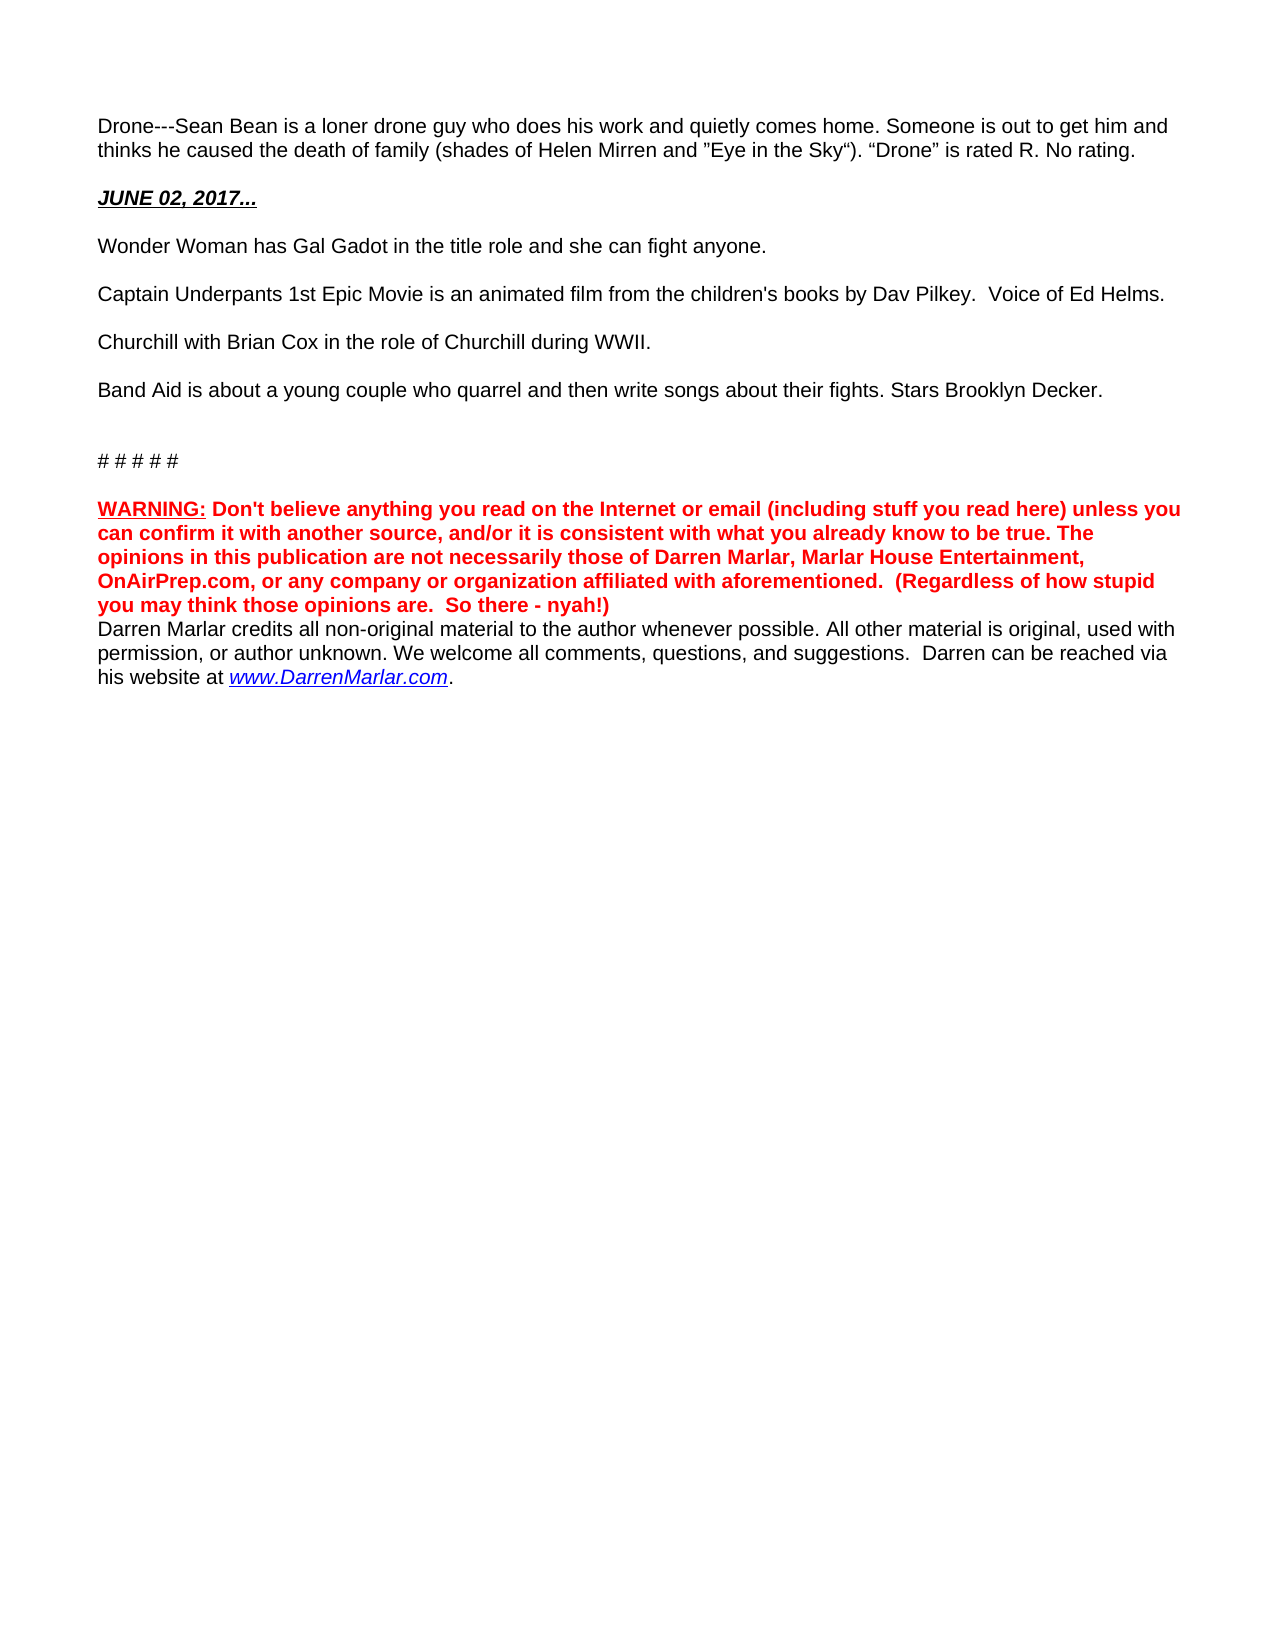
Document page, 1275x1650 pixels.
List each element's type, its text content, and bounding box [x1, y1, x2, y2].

text Drone---Sean Bean is a loner drone guy who does his work and quietly comes home. Someone is out to get him and thinks he caused the death of family (shades of Helen Mirren and ”Eye in the Sky“). “Drone” is rated R. No rating. [97, 114, 1185, 162]
text Wonder Woman has Gal Gadot in the title role and she can fight anyone. [97, 234, 1185, 258]
text Band Aid is about a young couple who quarrel and then write songs about their fights. Stars Brooklyn Decker. [97, 377, 1185, 401]
text JUNE 02, 2017... [97, 186, 1185, 210]
text Captain Underpants 1st Epic Movie is an animated film from the children's books by Dav Pilkey. Voice of Ed Helms. [97, 282, 1185, 306]
text Darren Marlar credits all non-original material to the author whenever possible. All other material is original, used with permission, or author unknown. We welcome all comments, questions, and suggestions. Darren can be reached via his website at www.DarrenMarlar.com. [97, 617, 1185, 689]
text WARNING: Don't believe anything you read on the Internet or email (including stuff you read here) unless you can confirm it with another source, and/or it is consistent with what you already know to be true. The opinions in this publication are not necessarily those of Darren Marlar, Marlar House Entertainment, OnAirPrep.com, or any company or organization affiliated with aforementioned. (Regardless of how stupid you may think those opinions are. So there - nyah!) [97, 497, 1185, 617]
text Churchill with Brian Cox in the role of Churchill during WWII. [97, 329, 1185, 353]
text # # # # # [97, 449, 1185, 473]
